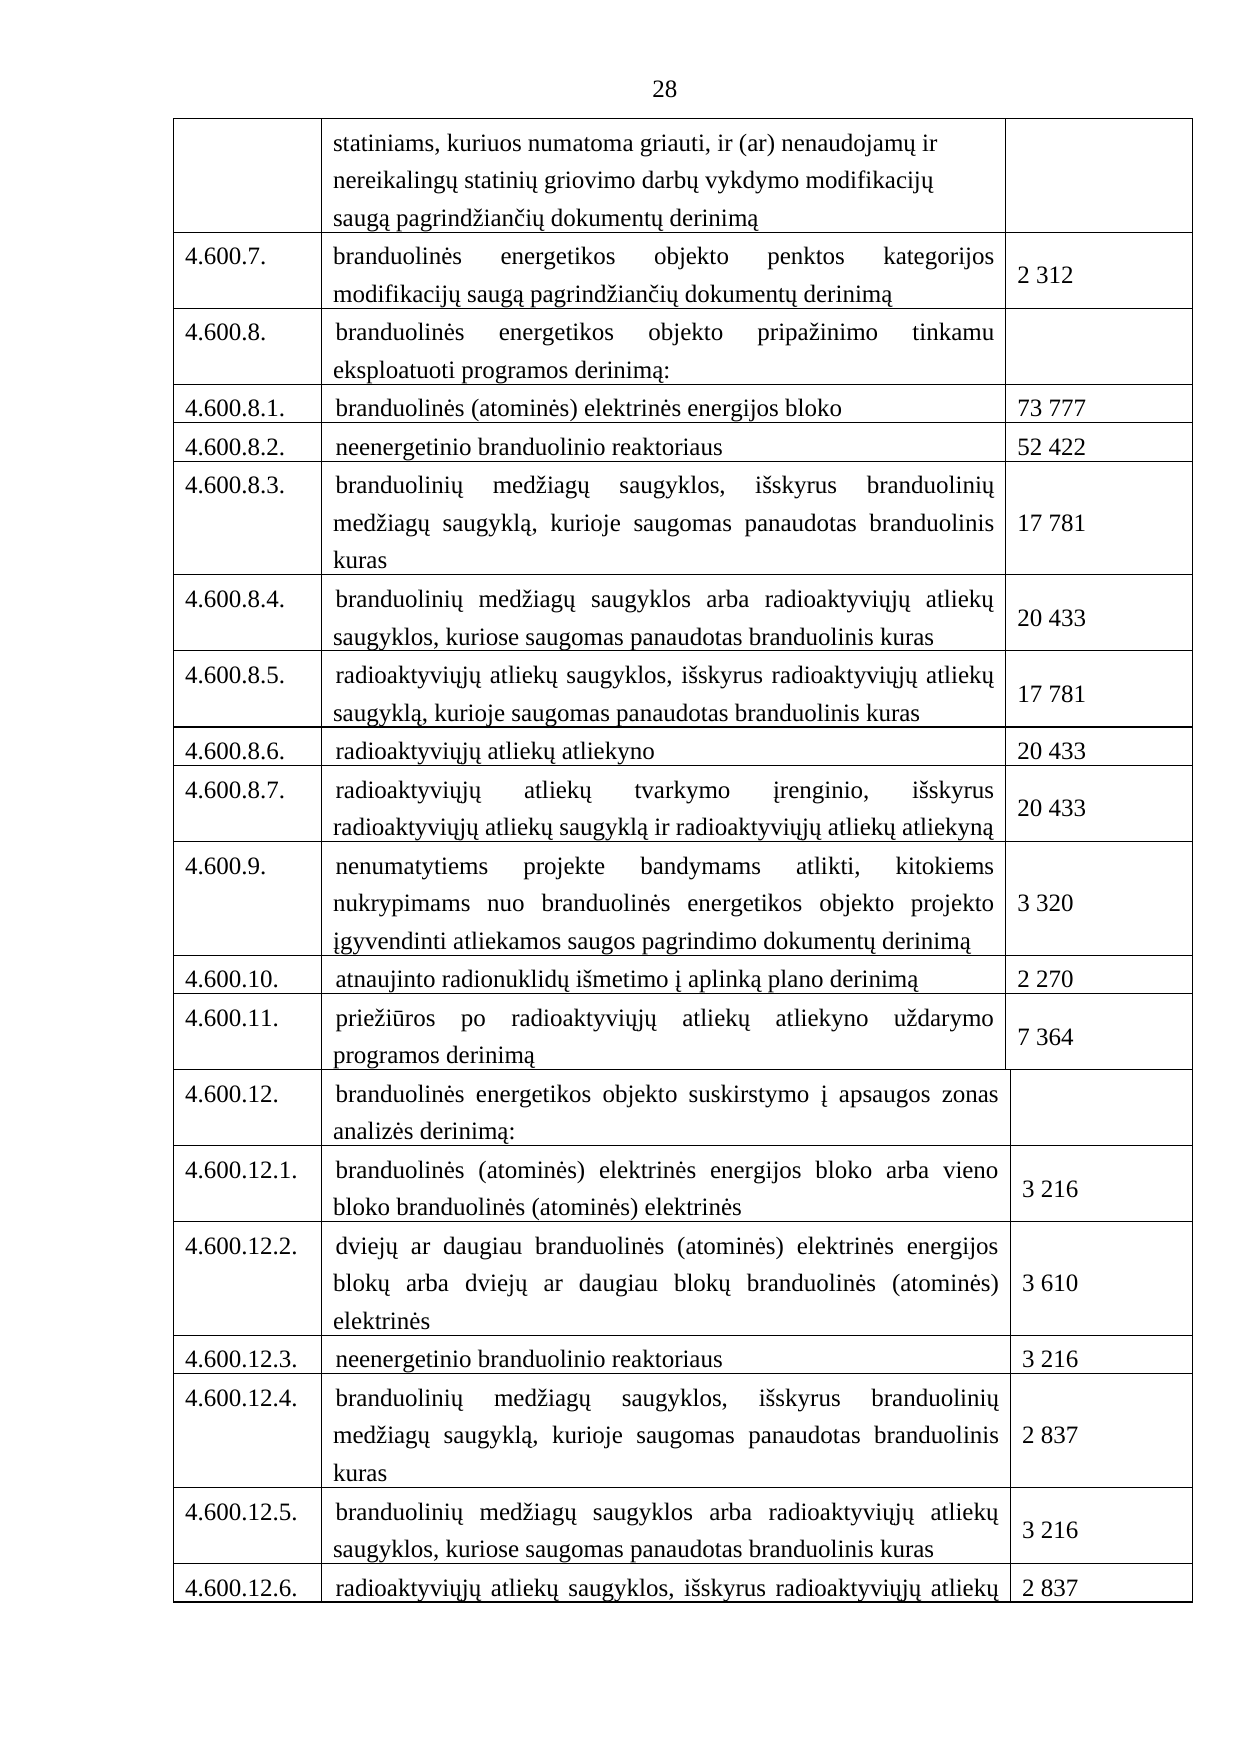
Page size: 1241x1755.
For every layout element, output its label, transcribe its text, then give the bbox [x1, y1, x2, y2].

table_cell 7 364 [1006, 994, 1192, 1069]
table_cell 2 837 [1011, 1564, 1192, 1601]
table_cell 3 216 [1011, 1146, 1192, 1221]
table_cell atnaujinto radionuklidų išmetimo į aplinką plano derinimą [322, 956, 1005, 993]
table_cell radioaktyviųjų atliekų atliekyno [322, 728, 1005, 765]
table_cell 4.600.9. [174, 842, 321, 954]
table_cell branduolinės energetikos objekto suskirstymo į apsaugos zonas analizės derinimą: [322, 1070, 1010, 1145]
table_cell 4.600.11. [174, 994, 321, 1069]
table_cell 4.600.8.3. [174, 462, 321, 574]
table_cell 17 781 [1006, 462, 1192, 574]
table_cell neenergetinio branduolinio reaktoriaus [322, 1336, 1010, 1373]
table_cell [1011, 1070, 1192, 1145]
table_cell [1006, 309, 1192, 384]
table_cell 4.600.8.7. [174, 766, 321, 841]
table_cell 2 312 [1006, 233, 1192, 308]
table_cell 73 777 [1006, 385, 1192, 422]
table_cell radioaktyviųjų atliekų saugyklos, išskyrus radioaktyviųjų atliekų saugyklą, kurioje saugomas panaudotas branduolinis kuras [322, 651, 1005, 726]
table_cell [1006, 119, 1192, 232]
table_cell 4.600.12. [174, 1070, 321, 1145]
table_cell 4.600.8.6. [174, 728, 321, 765]
table_cell 20 433 [1006, 728, 1192, 765]
table_cell 20 433 [1006, 766, 1192, 841]
table_cell 3 216 [1011, 1336, 1192, 1373]
table_cell 4.600.12.4. [174, 1374, 321, 1487]
table_cell dviejų ar daugiau branduolinės (atominės) elektrinės energijos blokų arba dviejų ar daugiau blokų branduolinės (atominės) elektrinės [322, 1222, 1010, 1335]
table_cell branduolinės energetikos objekto penktos kategorijos modifikacijų saugą pagrindžiančių dokumentų derinimą [322, 233, 1005, 308]
table_cell 2 270 [1006, 956, 1192, 993]
table_cell [174, 119, 321, 232]
table_cell branduolinių medžiagų saugyklos, išskyrus branduolinių medžiagų saugyklą, kurioje saugomas panaudotas branduolinis kuras [322, 1374, 1010, 1487]
table_cell branduolinių medžiagų saugyklos arba radioaktyviųjų atliekų saugyklos, kuriose saugomas panaudotas branduolinis kuras [322, 1488, 1010, 1563]
table_cell priežiūros po radioaktyviųjų atliekų atliekyno uždarymo programos derinimą [322, 994, 1005, 1069]
table_cell 3 610 [1011, 1222, 1192, 1335]
table_cell 4.600.8.1. [174, 385, 321, 422]
table_cell radioaktyviųjų atliekų saugyklos, išskyrus radioaktyviųjų atliekų [322, 1564, 1010, 1601]
table_cell 4.600.8.5. [174, 651, 321, 726]
table_cell neenergetinio branduolinio reaktoriaus [322, 423, 1005, 461]
table_cell 3 320 [1006, 842, 1192, 954]
table_cell 4.600.12.2. [174, 1222, 321, 1335]
table_cell 2 837 [1011, 1374, 1192, 1487]
table_cell 3 216 [1011, 1488, 1192, 1563]
table_cell branduolinės (atominės) elektrinės energijos bloko arba vieno bloko branduolinės (atominės) elektrinės [322, 1146, 1010, 1221]
table_cell 4.600.10. [174, 956, 321, 993]
table_cell radioaktyviųjų atliekų tvarkymo įrenginio, išskyrus radioaktyviųjų atliekų saugyklą ir radioaktyviųjų atliekų atliekyną [322, 766, 1005, 841]
table_cell branduolinės (atominės) elektrinės energijos bloko [322, 385, 1005, 422]
table_cell 52 422 [1006, 423, 1192, 461]
table_cell 4.600.8.4. [174, 575, 321, 650]
table_cell 4.600.8. [174, 309, 321, 384]
table_cell 4.600.8.2. [174, 423, 321, 461]
table_cell statiniams, kuriuos numatoma griauti, ir (ar) nenaudojamų ir nereikalingų statinių griovimo darbų vykdymo modifikacijų saugą pagrindžiančių dokumentų derinimą [322, 119, 1005, 232]
table_cell 4.600.12.6. [174, 1564, 321, 1601]
table_cell 4.600.12.3. [174, 1336, 321, 1373]
table_cell 20 433 [1006, 575, 1192, 650]
table_cell branduolinės energetikos objekto pripažinimo tinkamu eksploatuoti programos derinimą: [322, 309, 1005, 384]
table_cell 17 781 [1006, 651, 1192, 726]
table_cell 4.600.12.5. [174, 1488, 321, 1563]
table_cell branduolinių medžiagų saugyklos, išskyrus branduolinių medžiagų saugyklą, kurioje saugomas panaudotas branduolinis kuras [322, 462, 1005, 574]
table_cell nenumatytiems projekte bandymams atlikti, kitokiems nukrypimams nuo branduolinės energetikos objekto projekto įgyvendinti atliekamos saugos pagrindimo dokumentų derinimą [322, 842, 1005, 954]
table_cell branduolinių medžiagų saugyklos arba radioaktyviųjų atliekų saugyklos, kuriose saugomas panaudotas branduolinis kuras [322, 575, 1005, 650]
table_cell 4.600.7. [174, 233, 321, 308]
table_cell 4.600.12.1. [174, 1146, 321, 1221]
